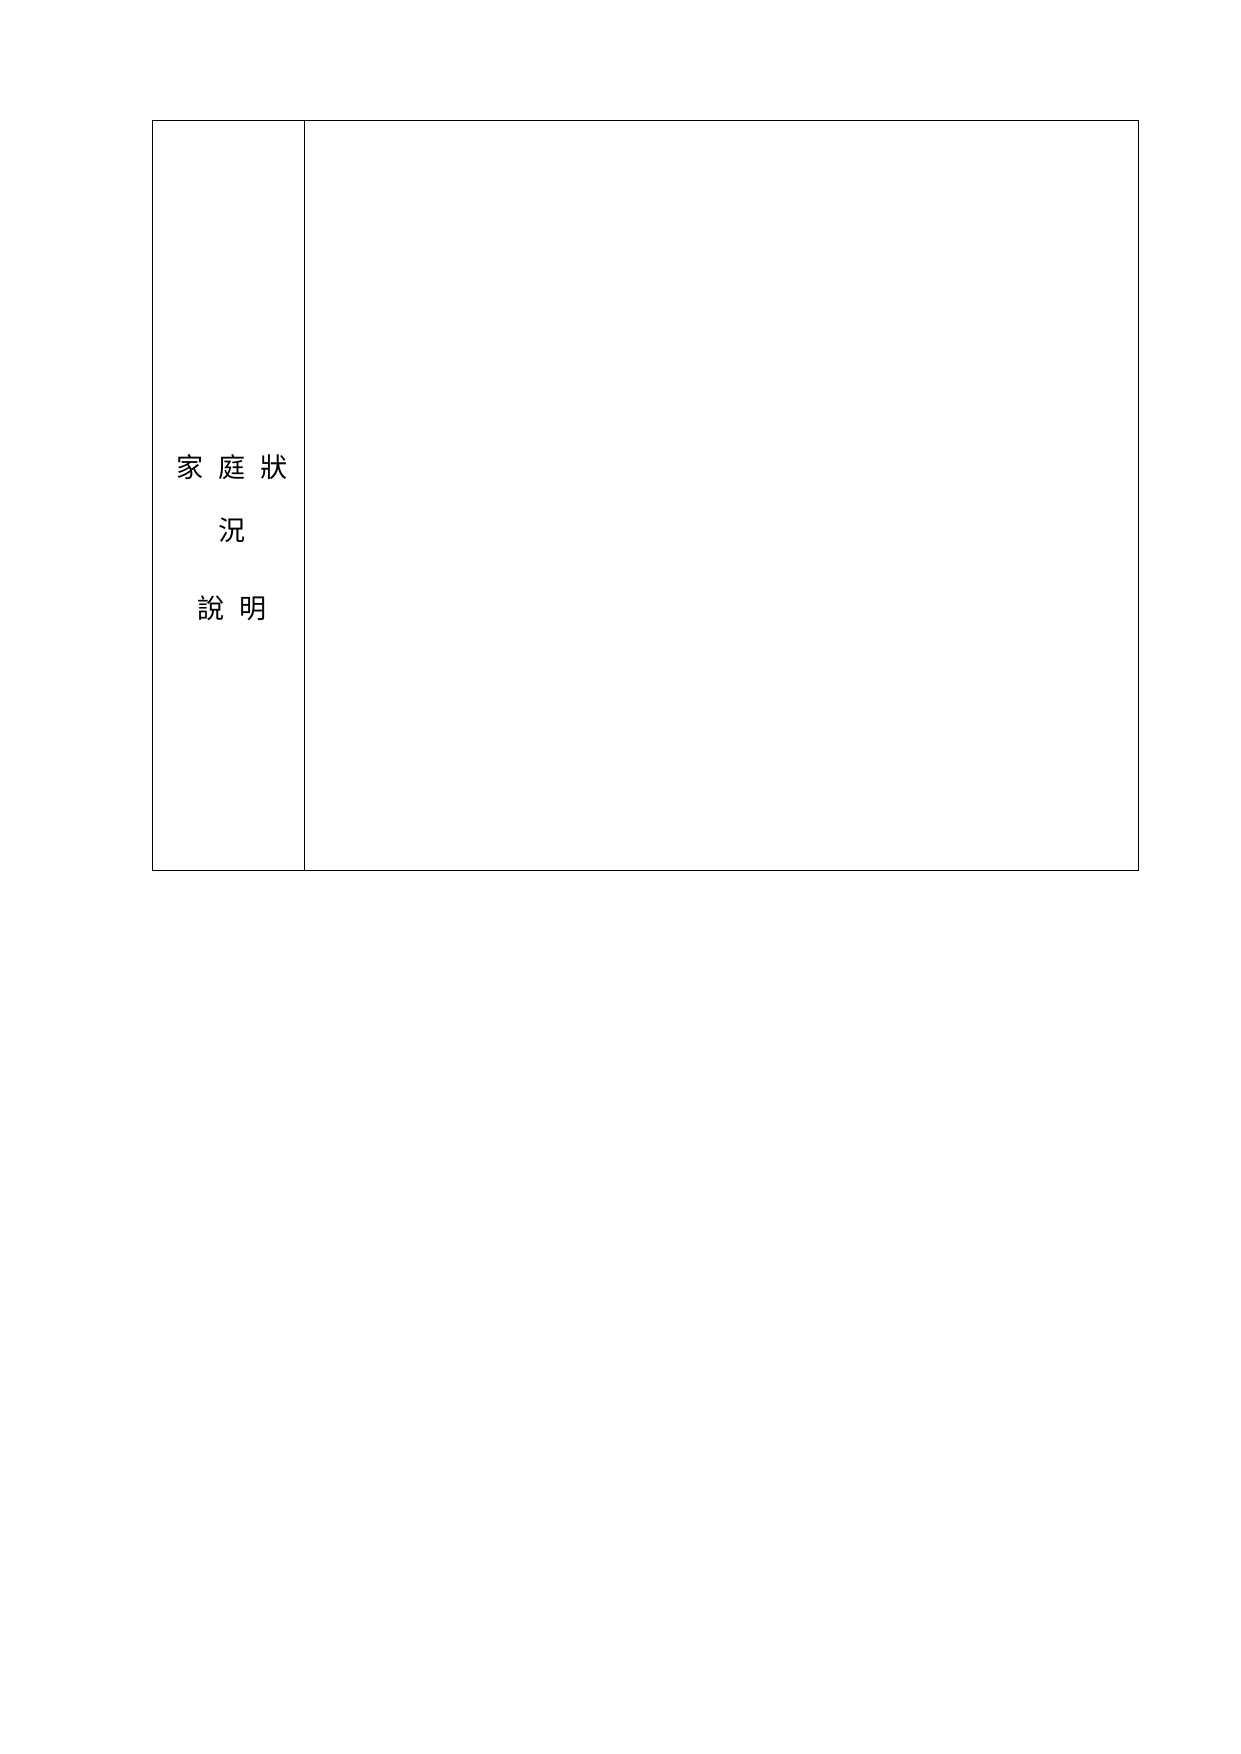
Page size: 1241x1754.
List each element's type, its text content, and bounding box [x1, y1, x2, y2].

table_cell [305, 121, 1138, 869]
table_cell 家庭狀況 說明 [153, 121, 304, 869]
table_cell [1139, 120, 1240, 869]
